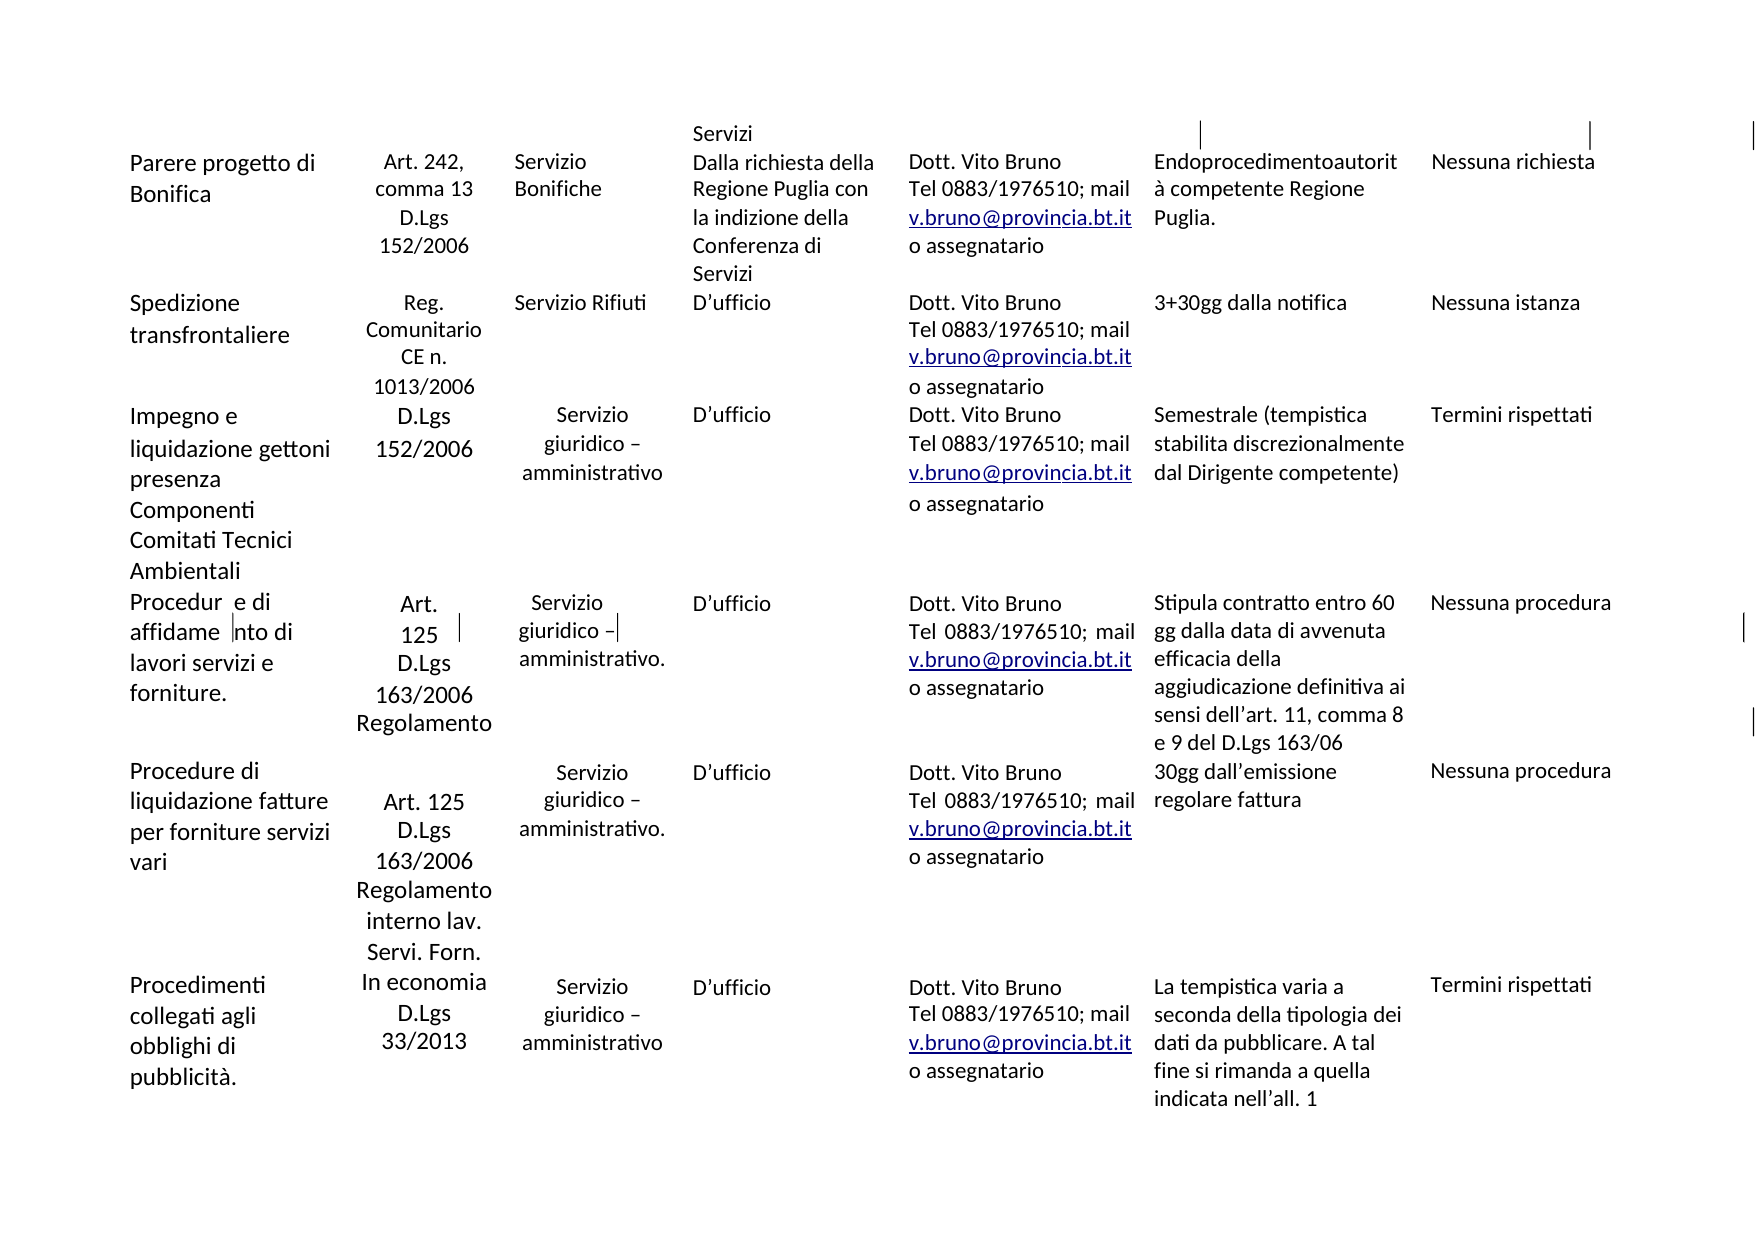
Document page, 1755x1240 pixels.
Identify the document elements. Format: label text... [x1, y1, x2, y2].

table_cell [349, 463, 498, 491]
table_cell o assegnatario [891, 235, 1142, 262]
table_cell stabilita discrezionalmente [1143, 434, 1598, 463]
text Procedimenti collegati agli obblighi di pubblicità. [129, 969, 270, 1092]
text Nessuna procedura [1430, 757, 1623, 784]
table_cell [1143, 235, 1598, 262]
table_cell v.bruno@provincia.bt.it [891, 463, 1142, 491]
table_cell v.bruno@provincia.bt.it [891, 206, 1142, 234]
text 163/2006 [371, 845, 477, 876]
table_cell presenza [125, 463, 348, 491]
table_header Art. 242, [349, 114, 498, 179]
table_cell D’ufficio [678, 404, 891, 434]
text D.Lgs [393, 649, 454, 679]
text interno lav. Servi. Forn. In economia D.Lgs [359, 905, 489, 1027]
text o assegnatario [908, 494, 1047, 517]
text D’ufficio Dott. Vito Bruno [693, 589, 1131, 617]
table_cell Dott. Vito Bruno [891, 404, 1142, 434]
table_cell D.Lgs [349, 404, 498, 434]
text D’ufficio Dott. Vito Bruno [693, 973, 1131, 1001]
text Procedure di liquidazione fatture per forniture servizi vari [129, 755, 334, 877]
text D.Lgs [393, 816, 454, 845]
text Servizio giuridico – amministrativo. [517, 588, 668, 672]
table_cell liquidazione gettoni [125, 434, 348, 463]
text La tempistica varia a seconda della tipologia dei dati da pubblicare. A tal fine si rimanda a quella indicata nell’all. 1 [1154, 972, 1406, 1112]
table_cell Tel 0883/1976510; mail [891, 180, 1142, 206]
table_cell comma 13 [349, 180, 498, 206]
table_cell 1013/2006 [349, 376, 498, 404]
table_cell [498, 321, 678, 376]
text Nessuna procedura [1430, 588, 1623, 616]
table_cell [1143, 376, 1598, 404]
text D’ufficio Dott. Vito Bruno [693, 758, 1131, 786]
table_cell Semestrale (tempistica Termini rispettati [1143, 404, 1598, 434]
text Tel 0883/1976510; mail v.bruno@provincia.bt.it o assegnatario [908, 617, 1135, 701]
table_cell [498, 376, 678, 404]
table_cell Bonifiche [498, 180, 678, 206]
table_cell [498, 235, 678, 262]
table_header Servizio [498, 114, 678, 179]
table_cell la indizione della [678, 206, 891, 234]
table_cell Servizi [678, 263, 891, 291]
table_cell [678, 321, 891, 376]
table_header Endoprocedimentoautorit Nessuna richiesta [1143, 114, 1598, 179]
text Componenti Comitati Tecnici Ambientali Procedure di affidamento di lavori servizi e forniture. [129, 494, 297, 708]
table_cell Servizio Rifiuti [498, 291, 678, 321]
text Termini rispettati [1430, 970, 1623, 998]
text Regolamento [352, 709, 496, 738]
table_cell dal Dirigente competente) [1143, 463, 1598, 491]
table_cell 152/2006 [349, 434, 498, 463]
table_cell [678, 434, 891, 463]
table_cell 3+30gg dalla notifica Nessuna istanza [1143, 291, 1598, 321]
table_cell D.Lgs [349, 206, 498, 234]
text Servizio giuridico – amministrativo. [517, 758, 668, 842]
text v.bruno@provincia.bt.it o assegnatario [908, 1028, 1135, 1084]
table_cell Regione Puglia con [678, 180, 891, 206]
table_cell 152/2006 [349, 235, 498, 262]
text Stipula contratto entro 60 gg dalla data di avvenuta efficacia della aggiudicazione definitiva ai sensi dell’art. 11, comma 8 e 9 del D.Lgs 163/06 [1154, 588, 1409, 757]
table_header Dott. Vito Bruno [891, 114, 1142, 179]
table_cell [1143, 263, 1598, 291]
table_cell amministrativo [498, 463, 678, 491]
table_cell [1143, 321, 1598, 376]
table_cell [678, 376, 891, 404]
text Art. 125 [379, 588, 469, 649]
table_cell [678, 463, 891, 491]
table_cell Spedizione [125, 291, 348, 321]
table_cell [125, 376, 348, 404]
table_cell Dott. Vito Bruno [891, 291, 1142, 321]
table_cell Bonifica [125, 180, 348, 206]
table_cell [498, 263, 678, 291]
table_header Parere progetto di [125, 114, 348, 179]
table_cell Servizio [498, 404, 678, 434]
table_cell [349, 263, 498, 291]
text Tel 0883/1976510; mail [908, 1001, 1132, 1028]
table_cell transfrontaliere [125, 321, 348, 376]
table_cell Reg. [349, 291, 498, 321]
table_cell [891, 263, 1142, 291]
table_cell D’ufficio [678, 291, 891, 321]
table_cell Puglia. [1143, 206, 1598, 234]
table_header Servizi Dalla richiesta della [678, 114, 891, 179]
text 33/2013 [377, 1027, 471, 1056]
text Tel 0883/1976510; mail v.bruno@provincia.bt.it o assegnatario [908, 786, 1135, 870]
table_cell à competente Regione [1143, 180, 1598, 206]
table_cell Tel 0883/1976510; mail v.bruno@provincia.bt.it [891, 321, 1142, 376]
table_cell [125, 263, 348, 291]
table_cell Tel 0883/1976510; mail [891, 434, 1142, 463]
table_cell Conferenza di [678, 235, 891, 262]
text Regolamento [352, 876, 496, 905]
table_cell Impegno e [125, 404, 348, 434]
text Art. 125 [379, 786, 469, 816]
table_cell giuridico – [498, 434, 678, 463]
table_cell [125, 206, 348, 234]
table_cell [498, 206, 678, 234]
text 163/2006 [371, 679, 477, 709]
text Servizio giuridico – amministrativo [520, 972, 665, 1056]
table_cell Comunitario CE n. [349, 321, 498, 376]
table_cell [125, 235, 348, 262]
text 30gg dall’emissione regolare fattura [1154, 757, 1341, 813]
table_cell o assegnatario [891, 376, 1142, 404]
